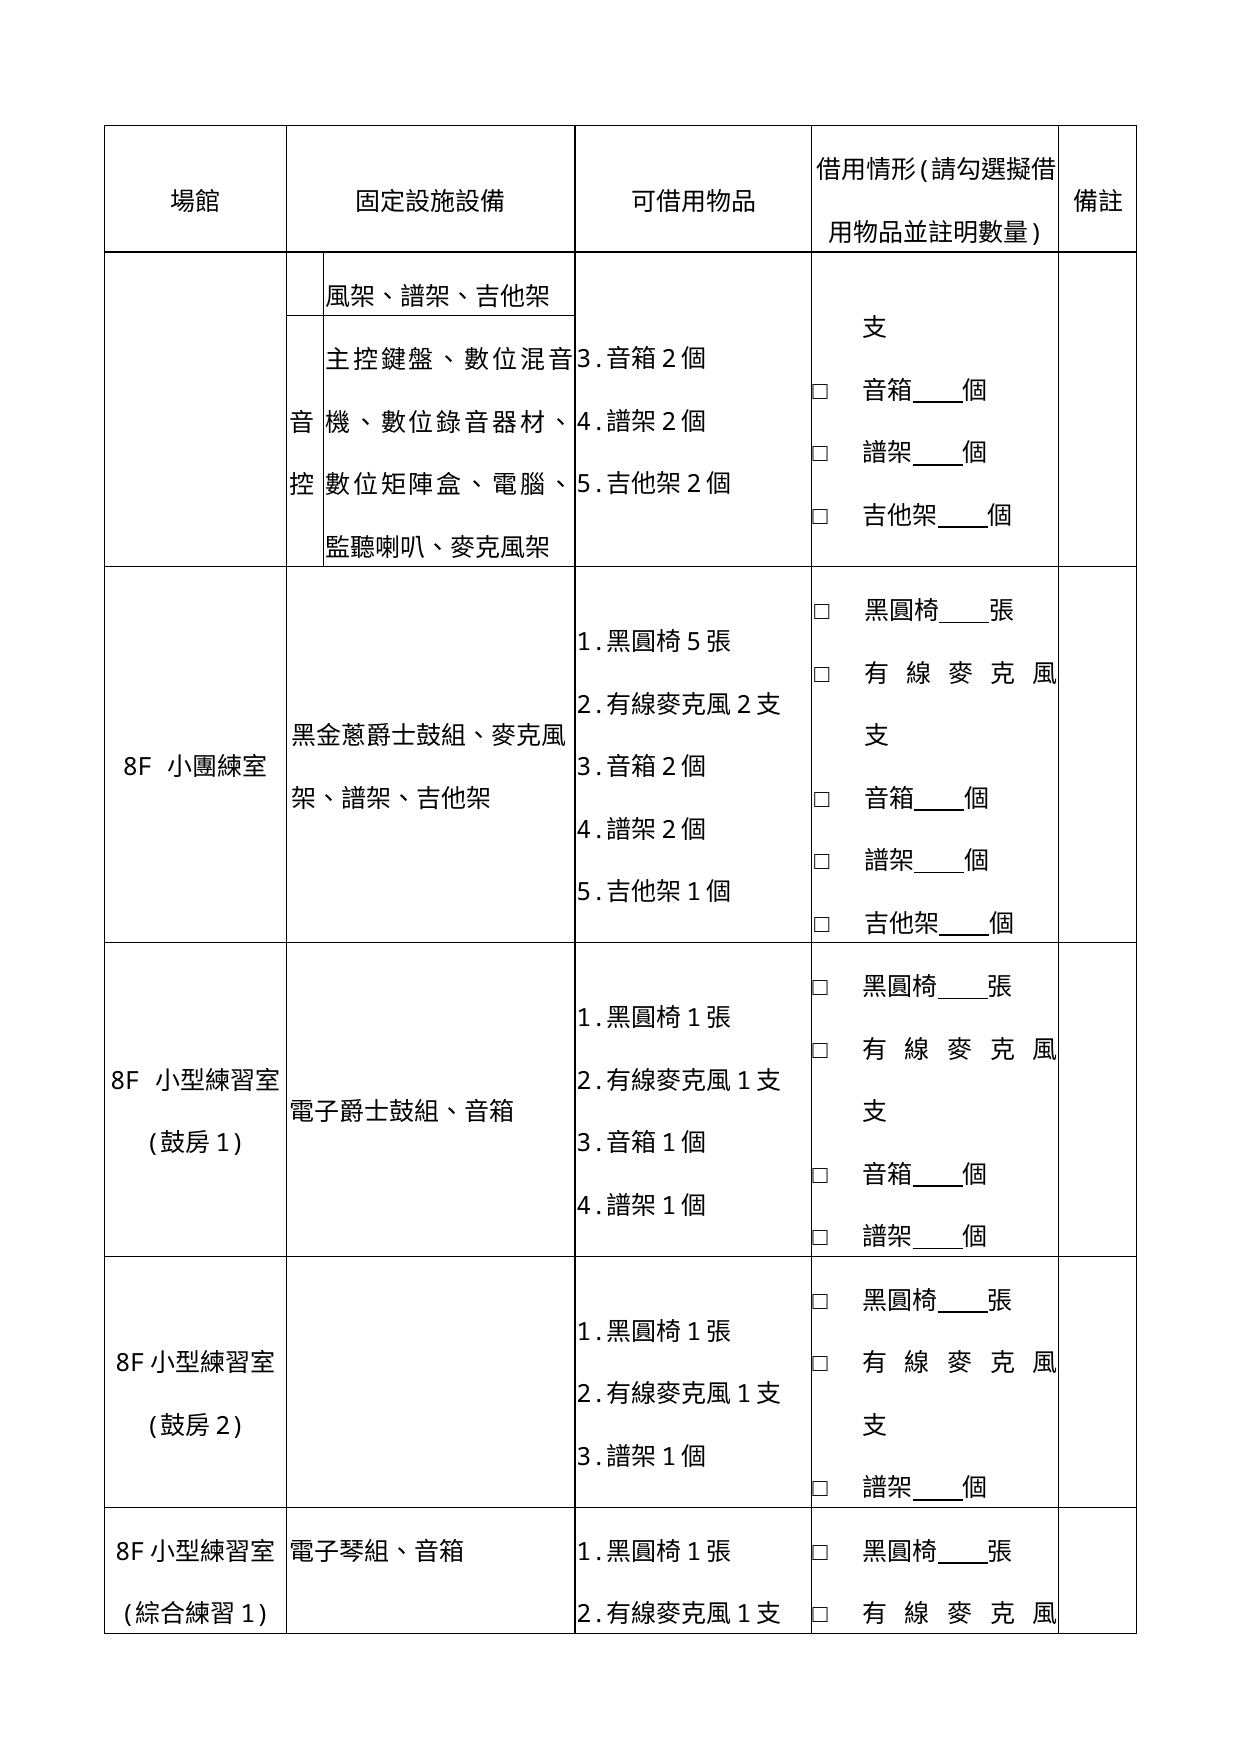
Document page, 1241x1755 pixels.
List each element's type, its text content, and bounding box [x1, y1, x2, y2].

table_cell [1059, 1508, 1136, 1633]
table_cell [287, 253, 323, 315]
table_cell 黑圓椅 張 有線麥克風 支 音箱 個 譜架 個 吉他架 個 [812, 567, 1058, 942]
table_cell [105, 253, 286, 566]
table_cell 主控鍵盤、數位混音機、數位錄音器材、數位矩陣盒、電腦、監聽喇叭、麥克風架 [324, 316, 574, 566]
table_cell 黑圓椅7張 有線麥克風2支 音箱2個 譜架2個 吉他架2個 [576, 253, 811, 566]
table_header 備註 [1059, 126, 1136, 251]
table_cell 風架、譜架、吉他架 [324, 253, 574, 315]
table_cell 電子琴組、音箱 [287, 1508, 574, 1633]
table_cell 8F小型練習室(綜合練習1) [105, 1508, 286, 1633]
table_header 固定設施設備 [287, 126, 574, 251]
table_cell 黑圓椅 張 有線麥克風 支 音箱 個 譜架 個 吉他架 個 [812, 253, 1058, 566]
table_cell 黑圓椅1張 有線麥克風1支 音箱1個 譜架1個 [576, 1508, 811, 1633]
table_cell 8F 小型練習室(鼓房1) [105, 943, 286, 1256]
table_header 場館 [105, 126, 286, 251]
table_cell [1059, 1257, 1136, 1507]
table_header 可借用物品 [576, 126, 811, 251]
table_cell [1059, 943, 1136, 1256]
table_cell 黑金蔥爵士鼓組、麥克風架、譜架、吉他架 [287, 567, 574, 942]
table_cell [1059, 253, 1136, 566]
table_cell 黑圓椅1張 有線麥克風1支 音箱1個 譜架1個 [576, 943, 811, 1256]
table_cell 音控 [287, 316, 323, 566]
table_cell 黑圓椅 張 有線麥克風 支 音箱 個 譜架 個 [812, 1508, 1058, 1633]
table_cell 黑圓椅5張 有線麥克風2支 音箱2個 譜架2個 吉他架1個 [576, 567, 811, 942]
table_cell 電子爵士鼓組、音箱 [287, 943, 574, 1256]
table_cell 8F小型練習室(鼓房2) [105, 1257, 286, 1507]
table_cell 黑圓椅 張 有線麥克風 支 音箱 個 譜架 個 [812, 943, 1058, 1256]
table_cell 黑圓椅1張 有線麥克風1支 譜架1個 [576, 1257, 811, 1507]
table_cell [1059, 567, 1136, 942]
table_header 借用情形(請勾選擬借用物品並註明數量) [812, 126, 1058, 251]
table_cell 8F 小團練室 [105, 567, 286, 942]
table_cell [287, 1257, 574, 1507]
table_cell 黑圓椅 張 有線麥克風 支 譜架 個 [812, 1257, 1058, 1507]
